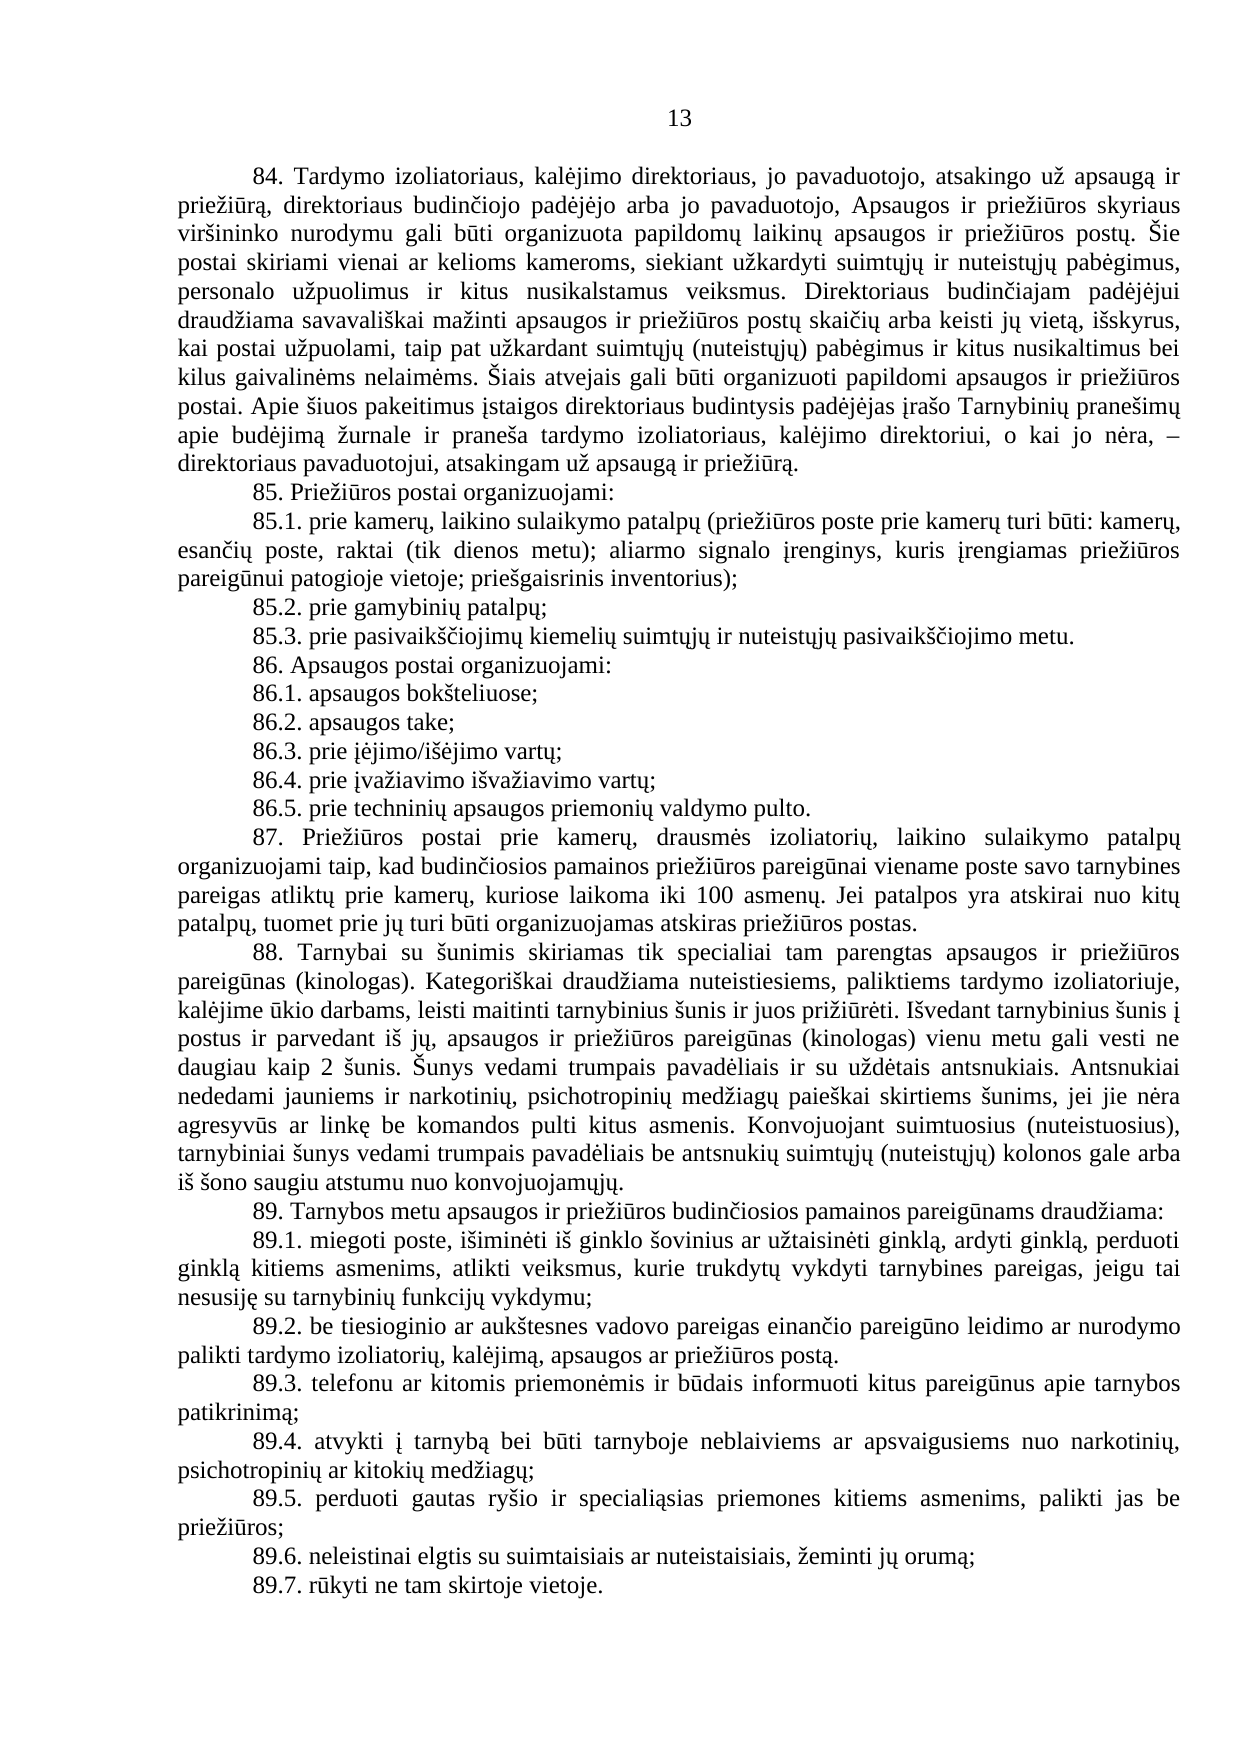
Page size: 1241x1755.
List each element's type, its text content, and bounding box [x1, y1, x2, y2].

text 87. Priežiūros postai prie kamerų, drausmės izoliatorių, laikino sulaikymo patalpų organizuojami taip, kad budinčiosios pamainos priežiūros pareigūnai viename poste savo tarnybines pareigas atliktų prie kamerų, kuriose laikoma iki 100 asmenų. Jei patalpos yra atskirai nuo kitų patalpų, tuomet prie jų turi būti organizuojamas atskiras priežiūros postas. [177, 822, 1181, 937]
text 85.2. prie gamybinių patalpų; [177, 592, 1181, 621]
text 89.3. telefonu ar kitomis priemonėmis ir būdais informuoti kitus pareigūnus apie tarnybos patikrinimą; [177, 1368, 1181, 1426]
text 89.2. be tiesioginio ar aukštesnes vadovo pareigas einančio pareigūno leidimo ar nurodymo palikti tardymo izoliatorių, kalėjimą, apsaugos ar priežiūros postą. [177, 1311, 1181, 1368]
text 86.3. prie įėjimo/išėjimo vartų; [177, 736, 1181, 765]
text 86.1. apsaugos bokšteliuose; [177, 678, 1181, 707]
text 86.4. prie įvažiavimo išvažiavimo vartų; [177, 765, 1181, 793]
text 89.4. atvykti į tarnybą bei būti tarnyboje neblaiviems ar apsvaigusiems nuo narkotinių, psichotropinių ar kitokių medžiagų; [177, 1426, 1181, 1483]
text 89.6. neleistinai elgtis su suimtaisiais ar nuteistaisiais, žeminti jų orumą; [177, 1541, 1181, 1570]
text 89.5. perduoti gautas ryšio ir specialiąsias priemones kitiems asmenims, palikti jas be priežiūros; [177, 1483, 1181, 1541]
text 89.7. rūkyti ne tam skirtoje vietoje. [177, 1570, 1181, 1598]
text 86.5. prie techninių apsaugos priemonių valdymo pulto. [177, 793, 1181, 822]
text 85. Priežiūros postai organizuojami: [177, 477, 1181, 506]
text 89. Tarnybos metu apsaugos ir priežiūros budinčiosios pamainos pareigūnams draudžiama: [177, 1196, 1181, 1225]
text 85.3. prie pasivaikščiojimų kiemelių suimtųjų ir nuteistųjų pasivaikščiojimo metu. [177, 621, 1181, 650]
text 86. Apsaugos postai organizuojami: [177, 650, 1181, 678]
text 84. Tardymo izoliatoriaus, kalėjimo direktoriaus, jo pavaduotojo, atsakingo už apsaugą ir priežiūrą, direktoriaus budinčiojo padėjėjo arba jo pavaduotojo, Apsaugos ir priežiūros skyriaus viršininko nurodymu gali būti organizuota papildomų laikinų apsaugos ir priežiūros postų. Šie postai skiriami vienai ar kelioms kameroms, siekiant užkardyti suimtųjų ir nuteistųjų pabėgimus, personalo užpuolimus ir kitus nusikalstamus veiksmus. Direktoriaus budinčiajam padėjėjui draudžiama savavališkai mažinti apsaugos ir priežiūros postų skaičių arba keisti jų vietą, išskyrus, kai postai užpuolami, taip pat užkardant suimtųjų (nuteistųjų) pabėgimus ir kitus nusikaltimus bei kilus gaivalinėms nelaimėms. Šiais atvejais gali būti organizuoti papildomi apsaugos ir priežiūros postai. Apie šiuos pakeitimus įstaigos direktoriaus budintysis padėjėjas įrašo Tarnybinių pranešimų apie budėjimą žurnale ir praneša tardymo izoliatoriaus, kalėjimo direktoriui, o kai jo nėra, – direktoriaus pavaduotojui, atsakingam už apsaugą ir priežiūrą. [177, 161, 1181, 477]
text 88. Tarnybai su šunimis skiriamas tik specialiai tam parengtas apsaugos ir priežiūros pareigūnas (kinologas). Kategoriškai draudžiama nuteistiesiems, paliktiems tardymo izoliatoriuje, kalėjime ūkio darbams, leisti maitinti tarnybinius šunis ir juos prižiūrėti. Išvedant tarnybinius šunis į postus ir parvedant iš jų, apsaugos ir priežiūros pareigūnas (kinologas) vienu metu gali vesti ne daugiau kaip 2 šunis. Šunys vedami trumpais pavadėliais ir su uždėtais antsnukiais. Antsnukiai nededami jauniems ir narkotinių, psichotropinių medžiagų paieškai skirtiems šunims, jei jie nėra agresyvūs ar linkę be komandos pulti kitus asmenis. Konvojuojant suimtuosius (nuteistuosius), tarnybiniai šunys vedami trumpais pavadėliais be antsnukių suimtųjų (nuteistųjų) kolonos gale arba iš šono saugiu atstumu nuo konvojuojamųjų. [177, 937, 1181, 1196]
text 86.2. apsaugos take; [177, 707, 1181, 736]
text 89.1. miegoti poste, išiminėti iš ginklo šovinius ar užtaisinėti ginklą, ardyti ginklą, perduoti ginklą kitiems asmenims, atlikti veiksmus, kurie trukdytų vykdyti tarnybines pareigas, jeigu tai nesusiję su tarnybinių funkcijų vykdymu; [177, 1225, 1181, 1311]
text 85.1. prie kamerų, laikino sulaikymo patalpų (priežiūros poste prie kamerų turi būti: kamerų, esančių poste, raktai (tik dienos metu); aliarmo signalo įrenginys, kuris įrengiamas priežiūros pareigūnui patogioje vietoje; priešgaisrinis inventorius); [177, 506, 1181, 592]
